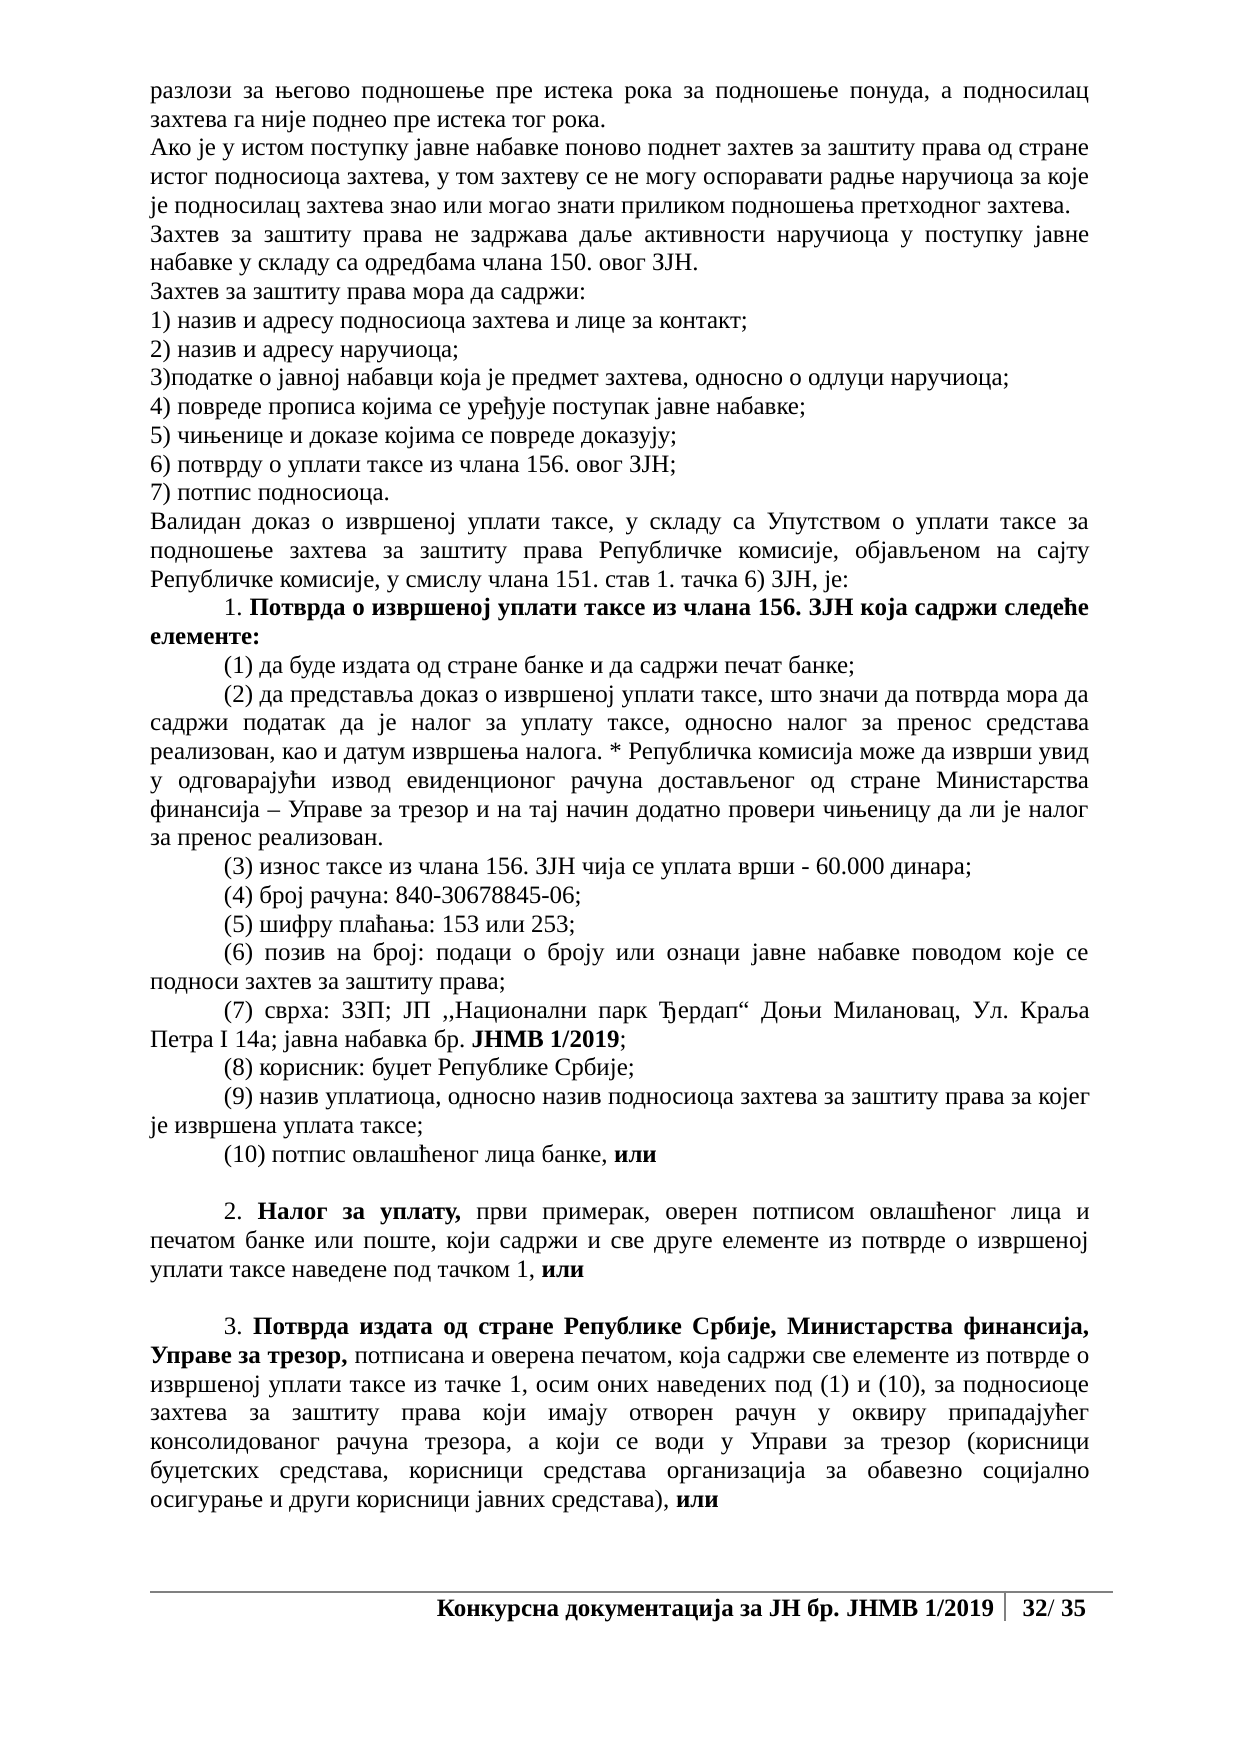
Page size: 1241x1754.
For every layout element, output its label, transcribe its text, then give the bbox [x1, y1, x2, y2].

text (4) број рачуна: 840-30678845-06; [150, 880, 1090, 909]
text Захтев за заштиту права мора да садржи: [150, 276, 1090, 305]
text Захтев за заштиту права не задржава даље активности наручиоца у поступку јавне набавке у складу са одредбама члана 150. овог ЗЈН. [150, 219, 1090, 276]
text 1) назив и адресу подносиоца захтева и лице за контакт; [150, 305, 1090, 334]
text 3)податке о јавној набавци која је предмет захтева, односно о одлуци наручиоца; [150, 362, 1090, 391]
text (3) износ таксе из члана 156. ЗЈН чија се уплата врши - 60.000 динара; [150, 851, 1090, 880]
text 3. Потврда издата од стране Републике Србије, Министарства финансија, Управе за трезор, потписана и оверена печатом, која садржи све елементе из потврде о извршеној уплати таксе из тачке 1, осим оних наведених под (1) и (10), за подносиоце захтева за заштиту права који имају отворен рачун у оквиру припадајућег консолидованог рачуна трезора, а који се води у Управи за трезор (корисници буџетских средстава, корисници средстава организација за обавезно социјално осигурање и други корисници јавних средстава), или [150, 1311, 1090, 1512]
text (5) шифру плаћања: 153 или 253; [150, 909, 1090, 937]
text 4) повреде прописа којима се уређује поступак јавне набавке; [150, 391, 1090, 420]
text 5) чињенице и доказе којима се повреде доказују; [150, 420, 1090, 449]
text Ако је у истом поступку јавне набавке поново поднет захтев за заштиту права од стране истог подносиоца захтева, у том захтеву се не могу оспоравати радње наручиоца за које је подносилац захтева знао или могао знати приликом подношења претходног захтева. [150, 132, 1090, 219]
text Валидан доказ о извршеној уплати таксе, у складу са Упутством о уплати таксе за подношење захтева за заштиту права Републичке комисије, објављеном на сајту Републичке комисије, у смислу члана 151. став 1. тачка 6) ЗЈН, је: [150, 506, 1090, 592]
text 1. Потврда о извршеној уплати таксе из члана 156. ЗЈН која садржи следеће елементе: [150, 592, 1090, 650]
text 2. Налог за уплату, први примерак, оверен потписом овлашћеног лица и печатом банке или поште, који садржи и све друге елементе из потврде о извршеној уплати таксе наведене под тачком 1, или [150, 1196, 1090, 1282]
text (10) потпис овлашћеног лица банке, или [150, 1139, 1090, 1167]
text 2) назив и адресу наручиоца; [150, 334, 1090, 362]
text (2) да представља доказ о извршеној уплати таксе, што значи да потврда мора да садржи податак да је налог за уплату таксе, односно налог за пренос средстава реализован, као и датум извршења налога. * Републичка комисија може да изврши увид у одговарајући извод евиденционог рачуна достављеног од стране Министарства финансија – Управе за трезор и на тај начин додатно провери чињеницу да ли је налог за пренос реализован. [150, 679, 1090, 851]
text (1) да буде издата од стране банке и да садржи печат банке; [150, 650, 1090, 679]
text (7) сврха: ЗЗП; ЈП ,,Национални парк Ђердап“ Доњи Милановац, Ул. Краља Петра I 14а; јавна набавка бр. ЈНМВ 1/2019; [150, 995, 1090, 1052]
text разлози за његово подношење пре истека рока за подношење понуда, а подносилац захтева га није поднео пре истека тог рока. [150, 75, 1090, 132]
text (6) позив на број: подаци о броју или ознаци јавне набавке поводом које се подноси захтев за заштиту права; [150, 937, 1090, 995]
text (9) назив уплатиоца, односно назив подносиоца захтева за заштиту права за којег је извршена уплата таксе; [150, 1081, 1090, 1139]
text 7) потпис подносиоца. [150, 477, 1090, 506]
text 6) потврду о уплати таксе из члана 156. овог ЗЈН; [150, 449, 1090, 477]
text (8) корисник: буџет Републике Србије; [150, 1052, 1090, 1081]
